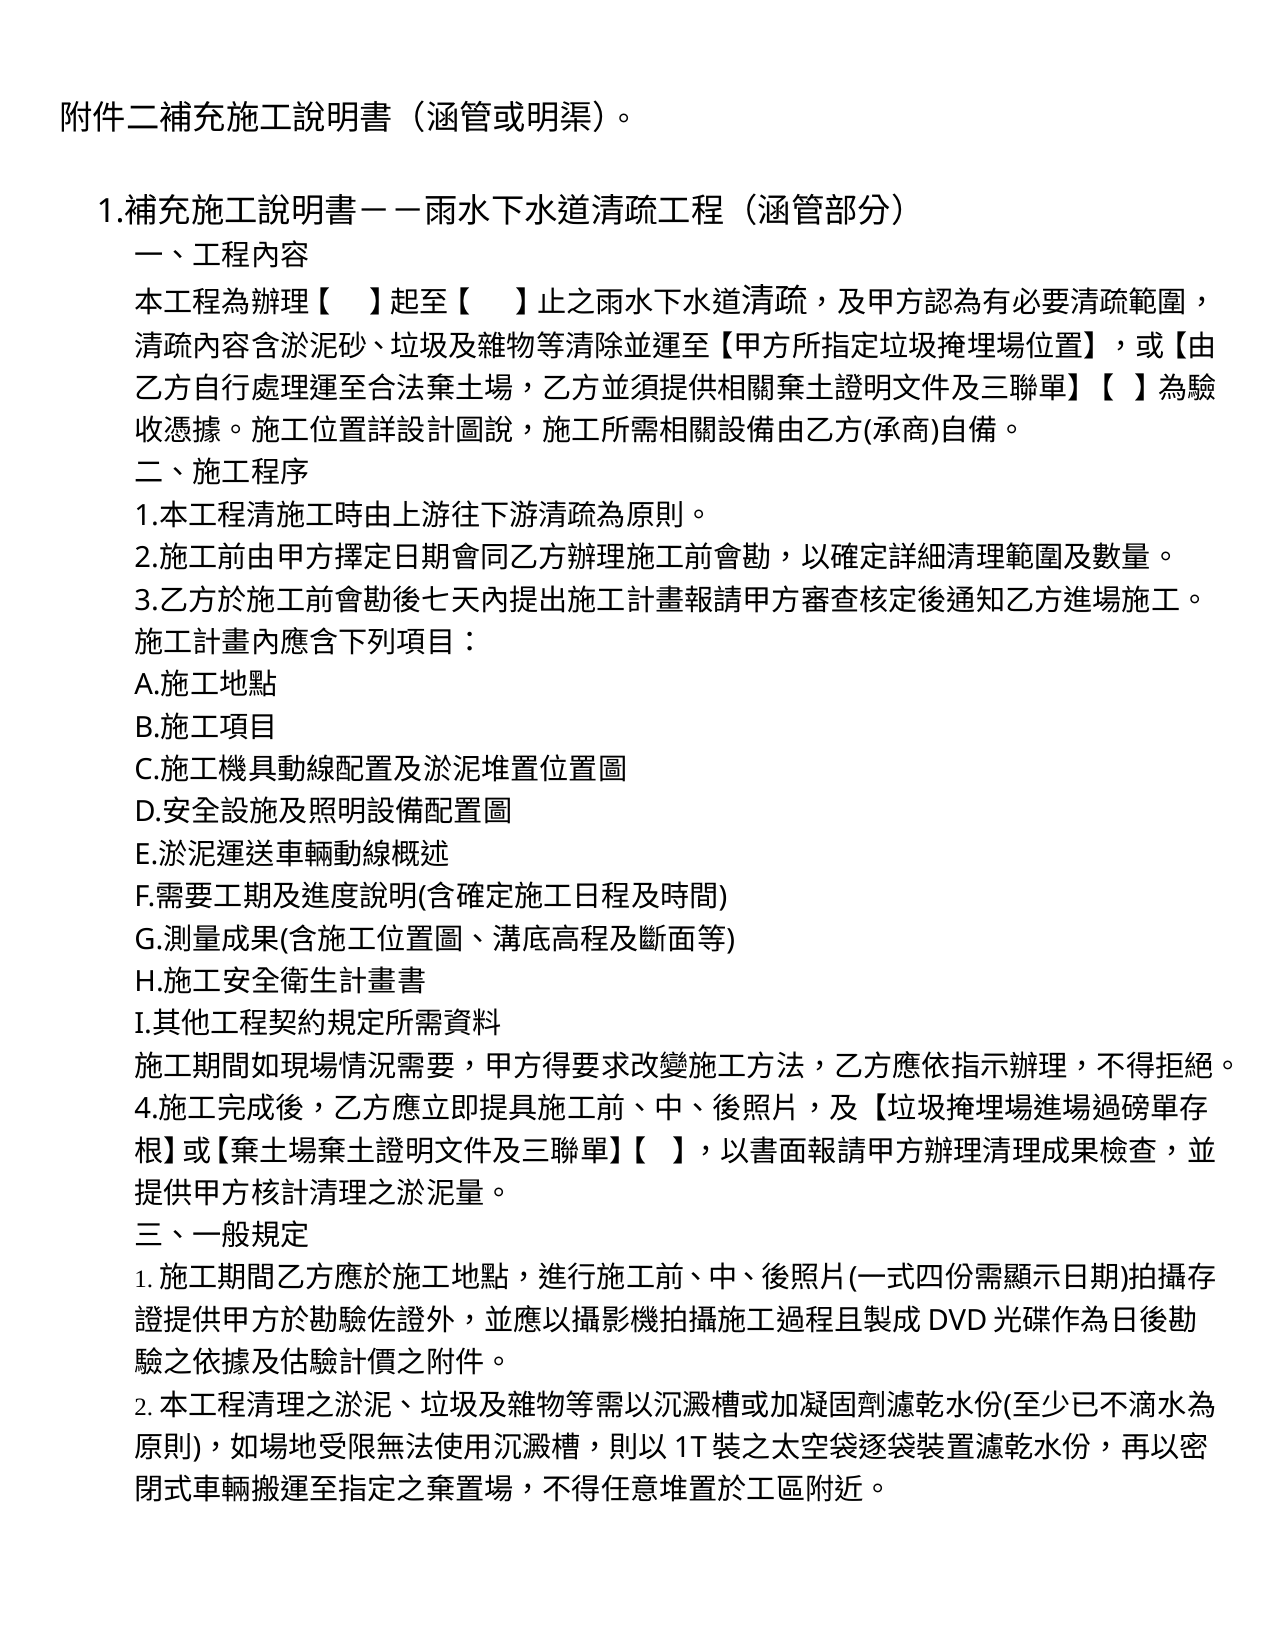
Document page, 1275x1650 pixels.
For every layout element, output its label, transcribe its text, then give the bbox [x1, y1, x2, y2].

text 附件二補充施工說明書（涵管或明渠）。 [59, 88, 1216, 140]
list 本工程清施工時由上游往下游清疏為原則。 [134, 491, 1216, 534]
text 一、工程內容 [134, 232, 1216, 274]
text B.施工項目 [134, 703, 1216, 746]
text I.其他工程契約規定所需資料 [134, 1000, 1216, 1042]
list 本工程清理之淤泥、垃圾及雜物等需以沉澱槽或加凝固劑濾乾水份(至少已不滴水為原則)，如場地受限無法使用沉澱槽，則以1T裝之太空袋逐袋裝置濾乾水份，再以密閉式車輛搬運至指定之棄置場，不得任意堆置於工區附近。 [134, 1381, 1216, 1508]
text D.安全設施及照明設備配置圖 [134, 788, 1216, 830]
text 二、施工程序 [134, 449, 1216, 491]
list 乙方於施工前會勘後七天內提出施工計畫報請甲方審查核定後通知乙方進場施工。施工計畫內應含下列項目： [134, 576, 1216, 661]
list 施工期間乙方應於施工地點，進行施工前、中、後照片(一式四份需顯示日期)拍攝存證提供甲方於勘驗佐證外，並應以攝影機拍攝施工過程且製成DVD光碟作為日後勘驗之依據及估驗計價之附件。 [134, 1254, 1216, 1381]
text 1.補充施工說明書－－雨水下水道清疏工程（涵管部分） [59, 186, 1216, 232]
list 施工前由甲方擇定日期會同乙方辦理施工前會勘，以確定詳細清理範圍及數量。 [134, 534, 1216, 576]
text C.施工機具動線配置及淤泥堆置位置圖 [134, 746, 1216, 788]
text E.淤泥運送車輛動線概述 [134, 830, 1216, 873]
text 本工程為辦理【 】起至【 】止之雨水下水道清疏，及甲方認為有必要清疏範圍，清疏內容含淤泥砂、垃圾及雜物等清除並運至【甲方所指定垃圾掩埋場位置】，或【由乙方自行處理運至合法棄土場，乙方並須提供相關棄土證明文件及三聯單】【 】為驗收憑據。施工位置詳設計圖說，施工所需相關設備由乙方(承商)自備。 [134, 274, 1216, 449]
text A.施工地點 [134, 661, 1216, 703]
text G.測量成果(含施工位置圖、溝底高程及斷面等) [134, 915, 1216, 958]
text H.施工安全衛生計畫書 [134, 958, 1216, 1000]
text 4.施工完成後，乙方應立即提具施工前、中、後照片，及【垃圾掩埋場進場過磅單存根】或【棄土場棄土證明文件及三聯單】【 】，以書面報請甲方辦理清理成果檢查，並提供甲方核計清理之淤泥量。 [134, 1085, 1216, 1212]
text 三、一般規定 [134, 1212, 1216, 1254]
text F.需要工期及進度說明(含確定施工日程及時間) [134, 873, 1216, 915]
text 施工期間如現場情況需要，甲方得要求改變施工方法，乙方應依指示辦理，不得拒絕。 [134, 1042, 1216, 1085]
